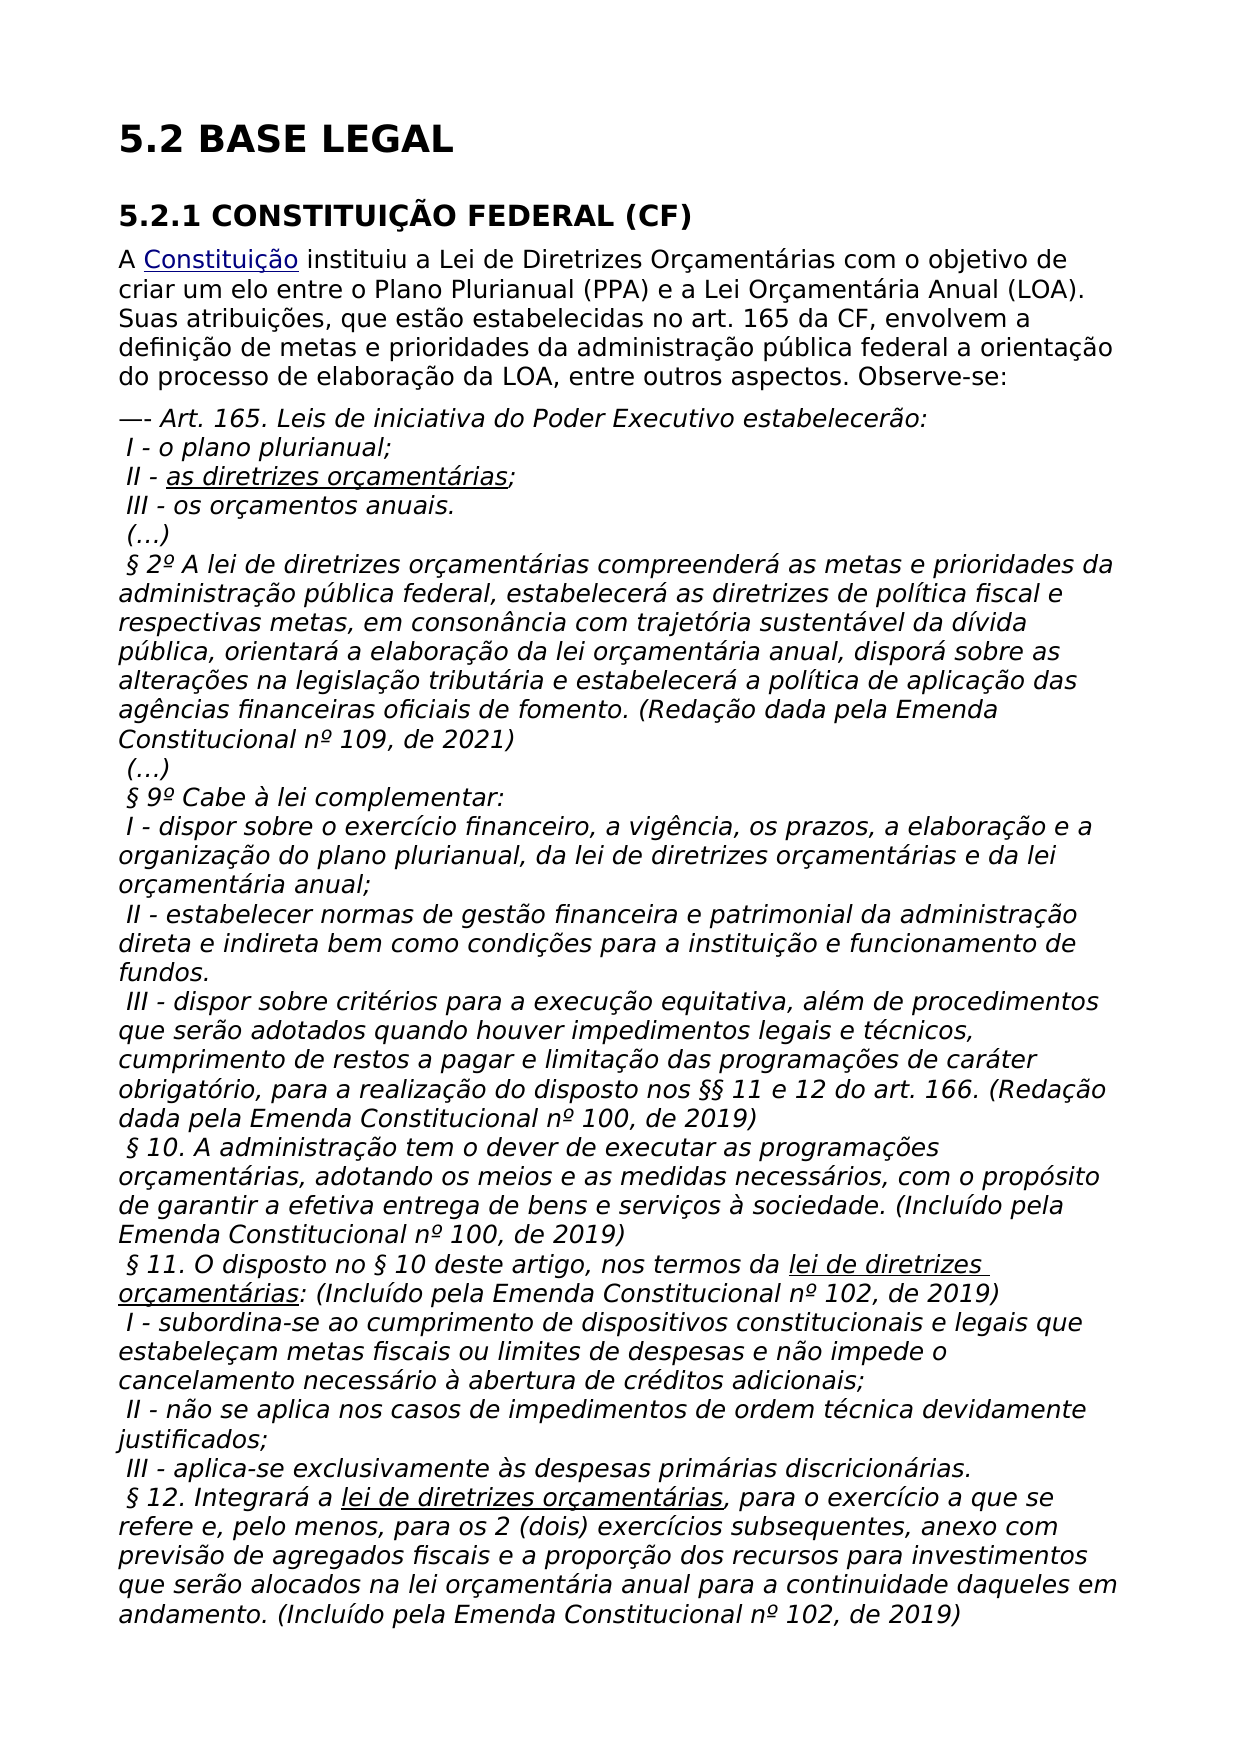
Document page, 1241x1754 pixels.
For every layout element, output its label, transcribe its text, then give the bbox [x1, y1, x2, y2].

text —- Art. 165. Leis de iniciativa do Poder Executivo estabelecerão: I - o plano plurianual; II - as diretrizes orçamentárias; III - os orçamentos anuais. (…) § 2º A lei de diretrizes orçamentárias compreenderá as metas e prioridades da administração pública federal, estabelecerá as diretrizes de política fiscal e respectivas metas, em consonância com trajetória sustentável da dívida pública, orientará a elaboração da lei orçamentária anual, disporá sobre as alterações na legislação tributária e estabelecerá a política de aplicação das agências financeiras oficiais de fomento. (Redação dada pela Emenda Constitucional nº 109, de 2021) (…) § 9º Cabe à lei complementar: I - dispor sobre o exercício financeiro, a vigência, os prazos, a elaboração e a organização do plano plurianual, da lei de diretrizes orçamentárias e da lei orçamentária anual; II - estabelecer normas de gestão financeira e patrimonial da administração direta e indireta bem como condições para a instituição e funcionamento de fundos. III - dispor sobre critérios para a execução equitativa, além de procedimentos que serão adotados quando houver impedimentos legais e técnicos, cumprimento de restos a pagar e limitação das programações de caráter obrigatório, para a realização do disposto nos §§ 11 e 12 do art. 166. (Redação dada pela Emenda Constitucional nº 100, de 2019) § 10. A administração tem o dever de executar as programações orçamentárias, adotando os meios e as medidas necessários, com o propósito de garantir a efetiva entrega de bens e serviços à sociedade. (Incluído pela Emenda Constitucional nº 100, de 2019) § 11. O disposto no § 10 deste artigo, nos termos da lei de diretrizes orçamentárias: (Incluído pela Emenda Constitucional nº 102, de 2019) I - subordina-se ao cumprimento de dispositivos constitucionais e legais que estabeleçam metas fiscais ou limites de despesas e não impede o cancelamento necessário à abertura de créditos adicionais; II - não se aplica nos casos de impedimentos de ordem técnica devidamente justificados; III - aplica-se exclusivamente às despesas primárias discricionárias. § 12. Integrará a lei de diretrizes orçamentárias, para o exercício a que se refere e, pelo menos, para os 2 (dois) exercícios subsequentes, anexo com previsão de agregados fiscais e a proporção dos recursos para investimentos que serão alocados na lei orçamentária anual para a continuidade daqueles em andamento. (Incluído pela Emenda Constitucional nº 102, de 2019) [118, 404, 1122, 1629]
subtitle 5.2.1 CONSTITUIÇÃO FEDERAL (CF) [118, 199, 1122, 233]
text A Constituição instituiu a Lei de Diretrizes Orçamentárias com o objetivo de criar um elo entre o Plano Plurianual (PPA) e a Lei Orçamentária Anual (LOA). Suas atribuições, que estão estabelecidas no art. 165 da CF, envolvem a definição de metas e prioridades da administração pública federal a orientação do processo de elaboração da LOA, entre outros aspectos. Observe-se: [118, 246, 1122, 392]
subtitle 5.2 BASE LEGAL [118, 118, 1122, 162]
